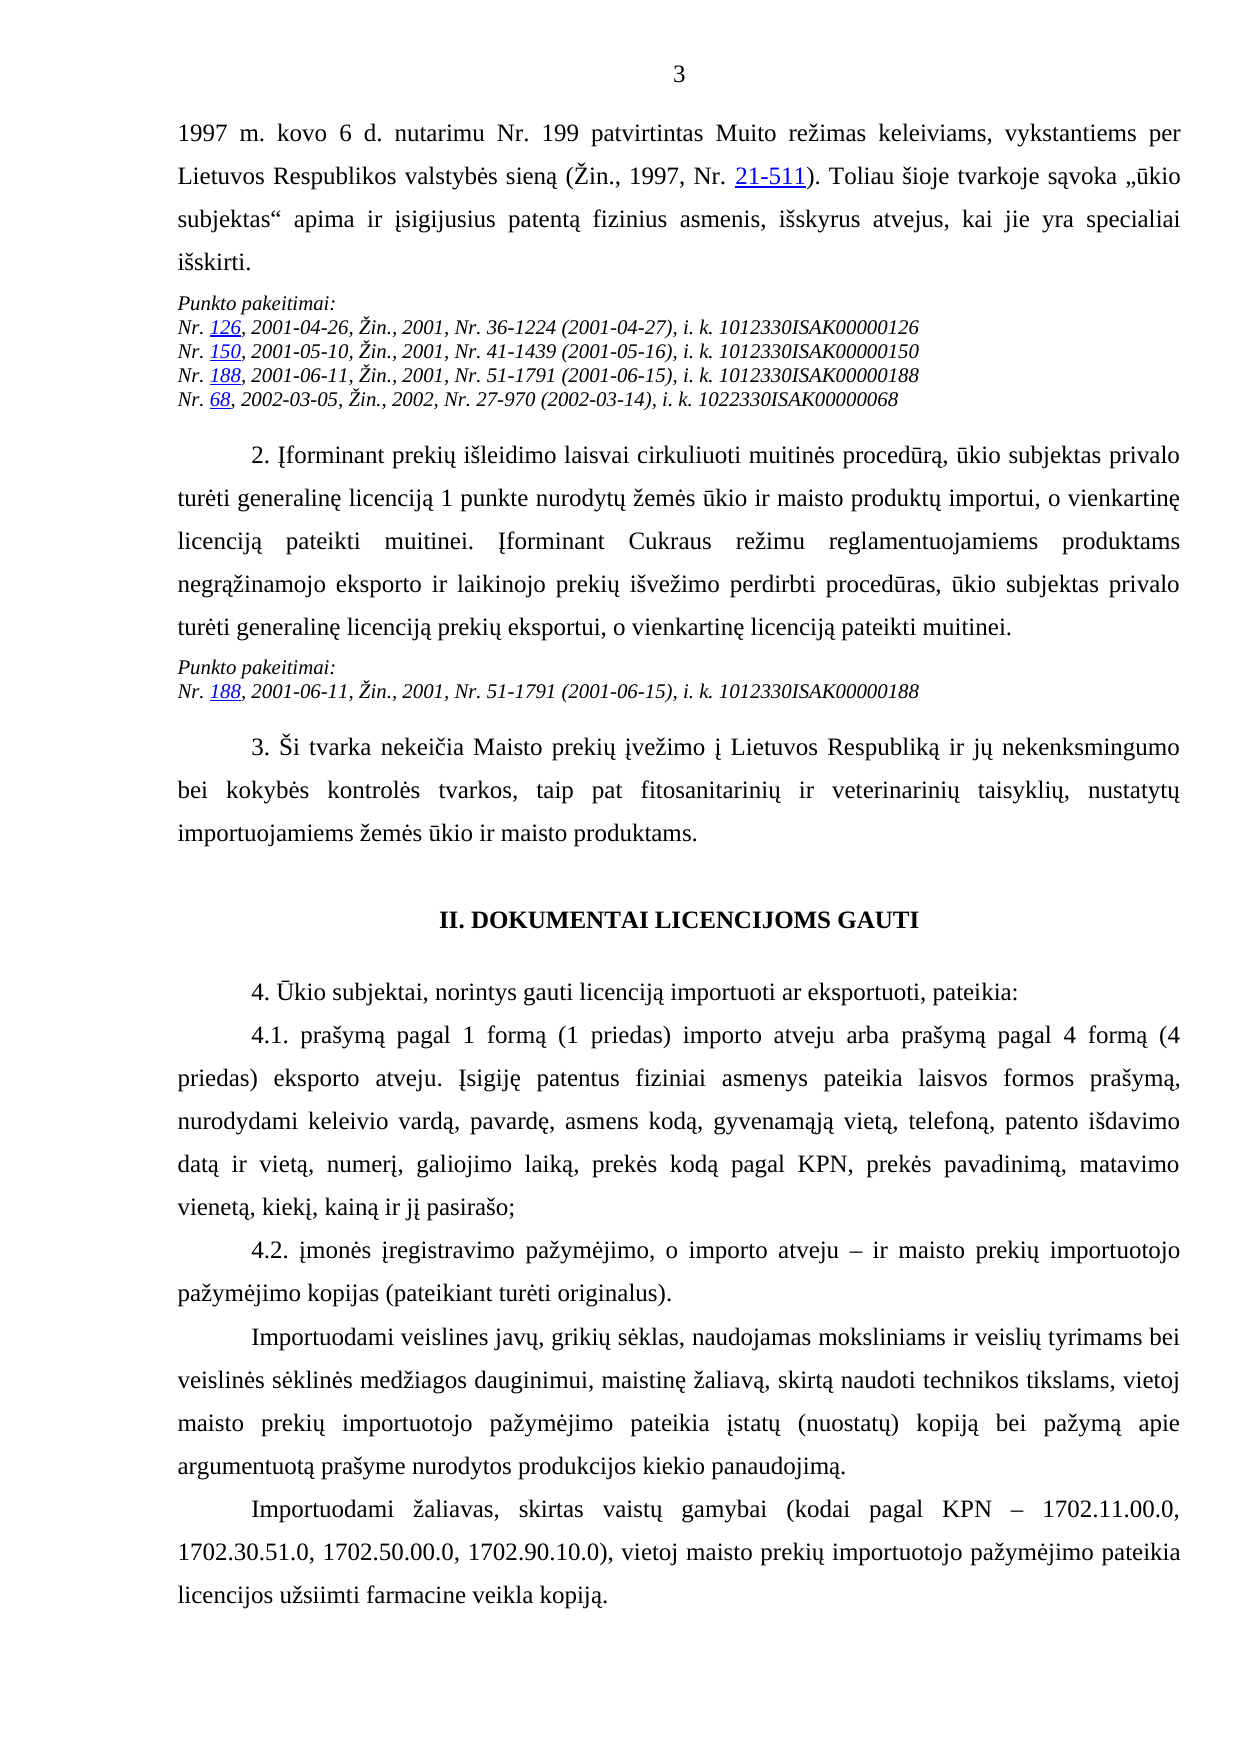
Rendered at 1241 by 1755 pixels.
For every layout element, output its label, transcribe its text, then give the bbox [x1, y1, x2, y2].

text Nr. 126, 2001-04-26, Žin., 2001, Nr. 36-1224 (2001-04-27), i. k. 1012330ISAK00000126 [177, 315, 1181, 339]
text Punkto pakeitimai: [177, 291, 1181, 315]
text 2. Įforminant prekių išleidimo laisvai cirkuliuoti muitinės procedūrą, ūkio subjektas privalo turėti generalinę licenciją 1 punkte nurodytų žemės ūkio ir maisto produktų importui, o vienkartinę licenciją pateikti muitinei. Įforminant Cukraus režimu reglamentuojamiems produktams negrąžinamojo eksporto ir laikinojo prekių išvežimo perdirbti procedūras, ūkio subjektas privalo turėti generalinę licenciją prekių eksportui, o vienkartinę licenciją pateikti muitinei. [177, 440, 1181, 641]
text 3. Ši tvarka nekeičia Maisto prekių įvežimo į Lietuvos Respubliką ir jų nekenksmingumo bei kokybės kontrolės tvarkos, taip pat fitosanitarinių ir veterinarinių taisyklių, nustatytų importuojamiems žemės ūkio ir maisto produktams. [177, 732, 1181, 847]
text Punkto pakeitimai: [177, 655, 1181, 679]
text 1997 m. kovo 6 d. nutarimu Nr. 199 patvirtintas Muito režimas keleiviams, vykstantiems per Lietuvos Respublikos valstybės sieną (Žin., 1997, Nr. 21-511). Toliau šioje tvarkoje sąvoka „ūkio subjektas“ apima ir įsigijusius patentą fizinius asmenis, išskyrus atvejus, kai jie yra specialiai išskirti. [177, 118, 1181, 276]
text Nr. 150, 2001-05-10, Žin., 2001, Nr. 41-1439 (2001-05-16), i. k. 1012330ISAK00000150 [177, 339, 1181, 363]
text Nr. 188, 2001-06-11, Žin., 2001, Nr. 51-1791 (2001-06-15), i. k. 1012330ISAK00000188 [177, 679, 1181, 703]
text Nr. 68, 2002-03-05, Žin., 2002, Nr. 27-970 (2002-03-14), i. k. 1022330ISAK00000068 [177, 387, 1181, 411]
text Importuodami žaliavas, skirtas vaistų gamybai (kodai pagal KPN – 1702.11.00.0, 1702.30.51.0, 1702.50.00.0, 1702.90.10.0), vietoj maisto prekių importuotojo pažymėjimo pateikia licencijos užsiimti farmacine veikla kopiją. [177, 1494, 1181, 1609]
text Importuodami veislines javų, grikių sėklas, naudojamas moksliniams ir veislių tyrimams bei veislinės sėklinės medžiagos dauginimui, maistinę žaliavą, skirtą naudoti technikos tikslams, vietoj maisto prekių importuotojo pažymėjimo pateikia įstatų (nuostatų) kopiją bei pažymą apie argumentuotą prašyme nurodytos produkcijos kiekio panaudojimą. [177, 1322, 1181, 1480]
text 4.1. prašymą pagal 1 formą (1 priedas) importo atveju arba prašymą pagal 4 formą (4 priedas) eksporto atveju. Įsigiję patentus fiziniai asmenys pateikia laisvos formos prašymą, nurodydami keleivio vardą, pavardę, asmens kodą, gyvenamąją vietą, telefoną, patento išdavimo datą ir vietą, numerį, galiojimo laiką, prekės kodą pagal KPN, prekės pavadinimą, matavimo vienetą, kiekį, kainą ir jį pasirašo; [177, 1020, 1181, 1221]
text Nr. 188, 2001-06-11, Žin., 2001, Nr. 51-1791 (2001-06-15), i. k. 1012330ISAK00000188 [177, 363, 1181, 387]
text 4. Ūkio subjektai, norintys gauti licenciją importuoti ar eksportuoti, pateikia: [177, 977, 1181, 1005]
text 4.2. įmonės įregistravimo pažymėjimo, o importo atveju – ir maisto prekių importuotojo pažymėjimo kopijas (pateikiant turėti originalus). [177, 1235, 1181, 1307]
text II. DOKUMENTAI LICENCIJOMS GAUTI [177, 905, 1181, 933]
